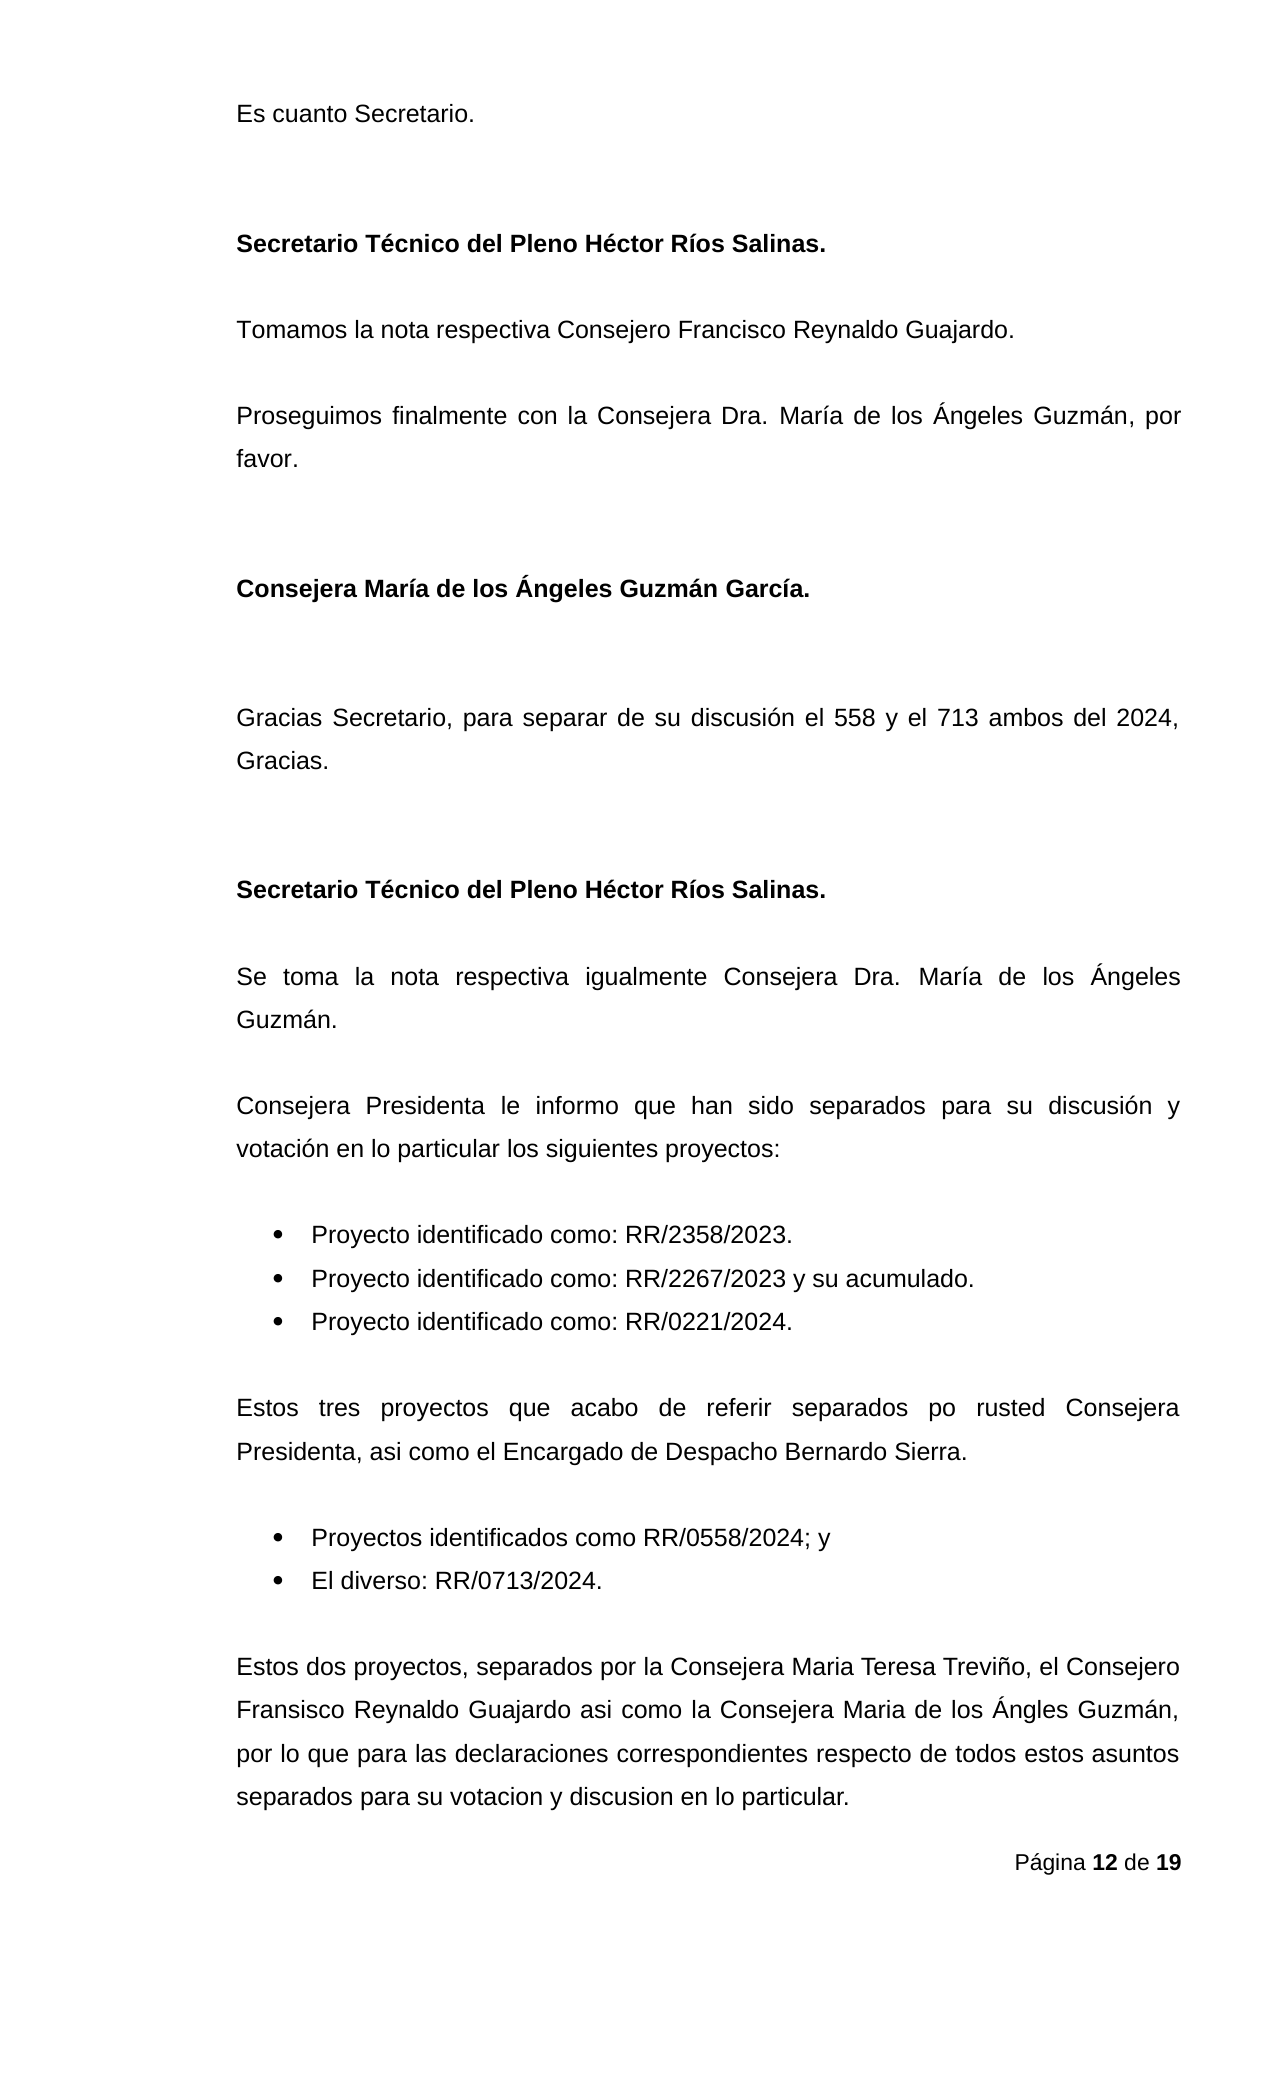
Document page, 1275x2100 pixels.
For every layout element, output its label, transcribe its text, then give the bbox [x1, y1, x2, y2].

text Consejera Presidenta le informo que han sido separados para su discusión y votación en lo particular los siguientes proyectos: [236, 1091, 1181, 1163]
text Secretario Técnico del Pleno Héctor Ríos Salinas. [236, 229, 1181, 257]
text Es cuanto Secretario. [236, 99, 1181, 128]
list Proyecto identificado como: RR/2358/2023. [274, 1221, 1181, 1249]
text Secretario Técnico del Pleno Héctor Ríos Salinas. [236, 876, 1181, 904]
text Se toma la nota respectiva igualmente Consejera Dra. María de los Ángeles Guzmán. [236, 962, 1181, 1034]
text Gracias Secretario, para separar de su discusión el 558 y el 713 ambos del 2024, Gracias. [236, 703, 1181, 775]
text Tomamos la nota respectiva Consejero Francisco Reynaldo Guajardo. [236, 315, 1181, 344]
text Estos dos proyectos, separados por la Consejera Maria Teresa Treviño, el Consejero Fransisco Reynaldo Guajardo asi como la Consejera Maria de los Ángles Guzmán, por lo que para las declaraciones correspondientes respecto de todos estos asuntos separados para su votacion y discusion en lo particular. [236, 1652, 1181, 1810]
text Consejera María de los Ángeles Guzmán García. [236, 574, 1181, 602]
text Estos tres proyectos que acabo de referir separados po rusted Consejera Presidenta, asi como el Encargado de Despacho Bernardo Sierra. [236, 1393, 1181, 1465]
list El diverso: RR/0713/2024. [274, 1566, 1181, 1595]
list Proyectos identificados como RR/0558/2024; y [274, 1523, 1181, 1552]
list Proyecto identificado como: RR/0221/2024. [274, 1307, 1181, 1336]
text Proseguimos finalmente con la Consejera Dra. María de los Ángeles Guzmán, por favor. [236, 401, 1181, 473]
list Proyecto identificado como: RR/2267/2023 y su acumulado. [274, 1264, 1181, 1293]
